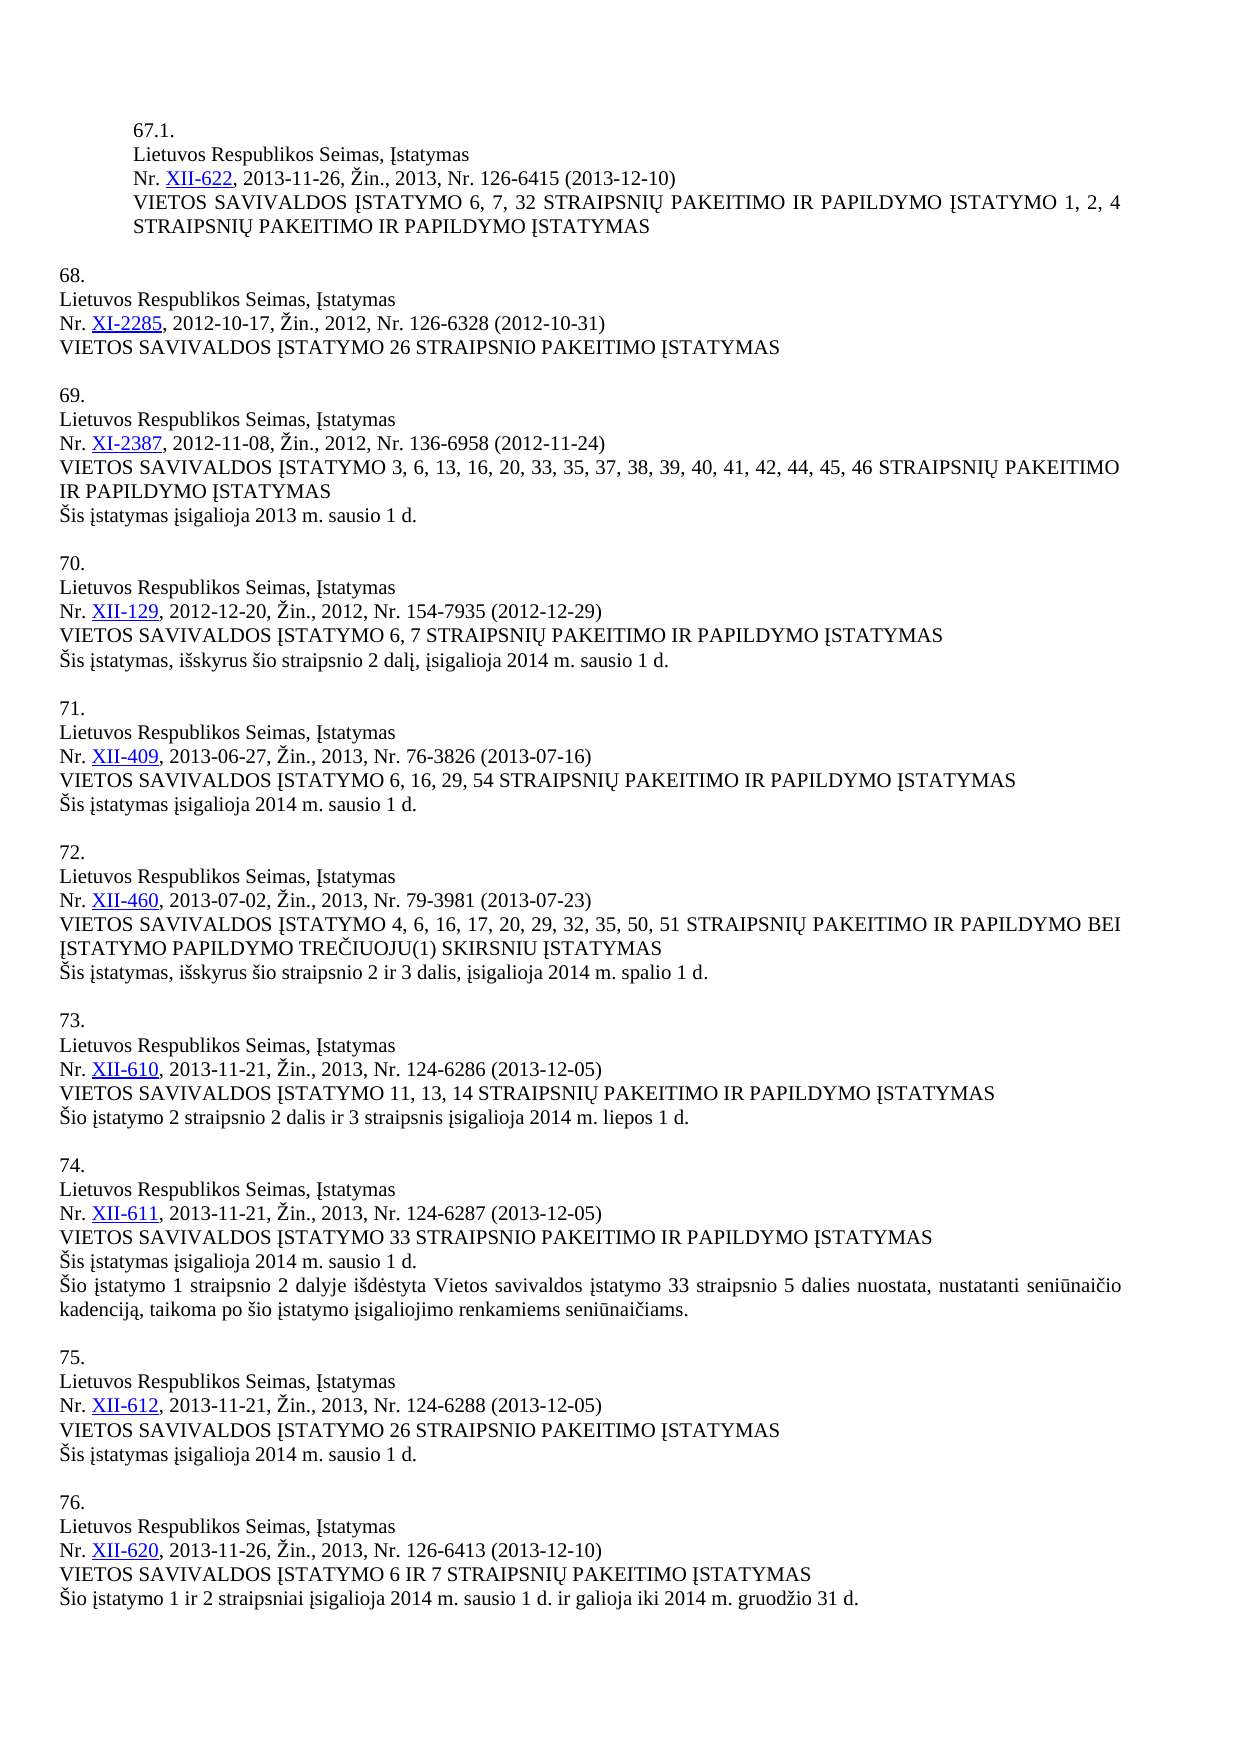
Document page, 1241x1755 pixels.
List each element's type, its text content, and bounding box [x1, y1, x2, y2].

text 70. [59, 551, 1122, 575]
text VIETOS SAVIVALDOS ĮSTATYMO 4, 6, 16, 17, 20, 29, 32, 35, 50, 51 STRAIPSNIŲ PAKEITIMO IR PAPILDYMO BEI ĮSTATYMO PAPILDYMO TREČIUOJU(1) SKIRSNIU ĮSTATYMAS [59, 912, 1122, 960]
text 71. [59, 696, 1122, 720]
text Nr. XII-460, 2013-07-02, Žin., 2013, Nr. 79-3981 (2013-07-23) [59, 888, 1122, 912]
text Šis įstatymas įsigalioja 2014 m. sausio 1 d. [59, 1442, 1122, 1466]
text VIETOS SAVIVALDOS ĮSTATYMO 3, 6, 13, 16, 20, 33, 35, 37, 38, 39, 40, 41, 42, 44, 45, 46 STRAIPSNIŲ PAKEITIMO IR PAPILDYMO ĮSTATYMAS [59, 455, 1122, 503]
text Nr. XII-610, 2013-11-21, Žin., 2013, Nr. 124-6286 (2013-12-05) [59, 1057, 1122, 1081]
text VIETOS SAVIVALDOS ĮSTATYMO 6 IR 7 STRAIPSNIŲ PAKEITIMO ĮSTATYMAS [59, 1562, 1122, 1586]
text Šis įstatymas, išskyrus šio straipsnio 2 ir 3 dalis, įsigalioja 2014 m. spalio 1 d. [59, 960, 1122, 984]
text Nr. XI-2285, 2012-10-17, Žin., 2012, Nr. 126-6328 (2012-10-31) [59, 311, 1122, 335]
text 73. [59, 1008, 1122, 1032]
text 69. [59, 383, 1122, 407]
text Šis įstatymas įsigalioja 2013 m. sausio 1 d. [59, 503, 1122, 527]
text Šis įstatymas, išskyrus šio straipsnio 2 dalį, įsigalioja 2014 m. sausio 1 d. [59, 647, 1122, 672]
text VIETOS SAVIVALDOS ĮSTATYMO 11, 13, 14 STRAIPSNIŲ PAKEITIMO IR PAPILDYMO ĮSTATYMAS [59, 1081, 1122, 1105]
text Nr. XII-620, 2013-11-26, Žin., 2013, Nr. 126-6413 (2013-12-10) [59, 1538, 1122, 1562]
text Šio įstatymo 1 ir 2 straipsniai įsigalioja 2014 m. sausio 1 d. ir galioja iki 2014 m. gruodžio 31 d. [59, 1586, 1122, 1610]
text Lietuvos Respublikos Seimas, Įstatymas [59, 1514, 1122, 1538]
text Lietuvos Respublikos Seimas, Įstatymas [59, 407, 1122, 431]
text Šio įstatymo 2 straipsnio 2 dalis ir 3 straipsnis įsigalioja 2014 m. liepos 1 d. [59, 1105, 1122, 1129]
text 67.1. [59, 118, 1122, 142]
text VIETOS SAVIVALDOS ĮSTATYMO 6, 7, 32 STRAIPSNIŲ PAKEITIMO IR PAPILDYMO ĮSTATYMO 1, 2, 4 STRAIPSNIŲ PAKEITIMO IR PAPILDYMO ĮSTATYMAS [133, 190, 1122, 238]
text Nr. XI-2387, 2012-11-08, Žin., 2012, Nr. 136-6958 (2012-11-24) [59, 431, 1122, 455]
text Lietuvos Respublikos Seimas, Įstatymas [59, 720, 1122, 744]
text Nr. XII-622, 2013-11-26, Žin., 2013, Nr. 126-6415 (2013-12-10) [59, 166, 1122, 190]
text Šis įstatymas įsigalioja 2014 m. sausio 1 d. [59, 792, 1122, 816]
text VIETOS SAVIVALDOS ĮSTATYMO 26 STRAIPSNIO PAKEITIMO ĮSTATYMAS [59, 335, 1122, 359]
text Lietuvos Respublikos Seimas, Įstatymas [59, 1369, 1122, 1393]
text Lietuvos Respublikos Seimas, Įstatymas [59, 142, 1122, 166]
text VIETOS SAVIVALDOS ĮSTATYMO 33 STRAIPSNIO PAKEITIMO IR PAPILDYMO ĮSTATYMAS [59, 1225, 1122, 1249]
text Nr. XII-611, 2013-11-21, Žin., 2013, Nr. 124-6287 (2013-12-05) [59, 1201, 1122, 1225]
text Lietuvos Respublikos Seimas, Įstatymas [59, 575, 1122, 599]
text Lietuvos Respublikos Seimas, Įstatymas [59, 1032, 1122, 1057]
text 76. [59, 1490, 1122, 1514]
text Šio įstatymo 1 straipsnio 2 dalyje išdėstyta Vietos savivaldos įstatymo 33 straipsnio 5 dalies nuostata, nustatanti seniūnaičio kadenciją, taikoma po šio įstatymo įsigaliojimo renkamiems seniūnaičiams. [59, 1273, 1122, 1321]
text VIETOS SAVIVALDOS ĮSTATYMO 6, 16, 29, 54 STRAIPSNIŲ PAKEITIMO IR PAPILDYMO ĮSTATYMAS [59, 768, 1122, 792]
text Lietuvos Respublikos Seimas, Įstatymas [59, 287, 1122, 311]
text VIETOS SAVIVALDOS ĮSTATYMO 26 STRAIPSNIO PAKEITIMO ĮSTATYMAS [59, 1417, 1122, 1442]
text 68. [59, 262, 1122, 287]
text Nr. XII-612, 2013-11-21, Žin., 2013, Nr. 124-6288 (2013-12-05) [59, 1393, 1122, 1417]
text 72. [59, 840, 1122, 864]
text Nr. XII-129, 2012-12-20, Žin., 2012, Nr. 154-7935 (2012-12-29) [59, 599, 1122, 623]
text 75. [59, 1345, 1122, 1369]
text Lietuvos Respublikos Seimas, Įstatymas [59, 864, 1122, 888]
text Šis įstatymas įsigalioja 2014 m. sausio 1 d. [59, 1249, 1122, 1273]
text Lietuvos Respublikos Seimas, Įstatymas [59, 1177, 1122, 1201]
text 74. [59, 1153, 1122, 1177]
text VIETOS SAVIVALDOS ĮSTATYMO 6, 7 STRAIPSNIŲ PAKEITIMO IR PAPILDYMO ĮSTATYMAS [59, 623, 1122, 647]
text Nr. XII-409, 2013-06-27, Žin., 2013, Nr. 76-3826 (2013-07-16) [59, 744, 1122, 768]
